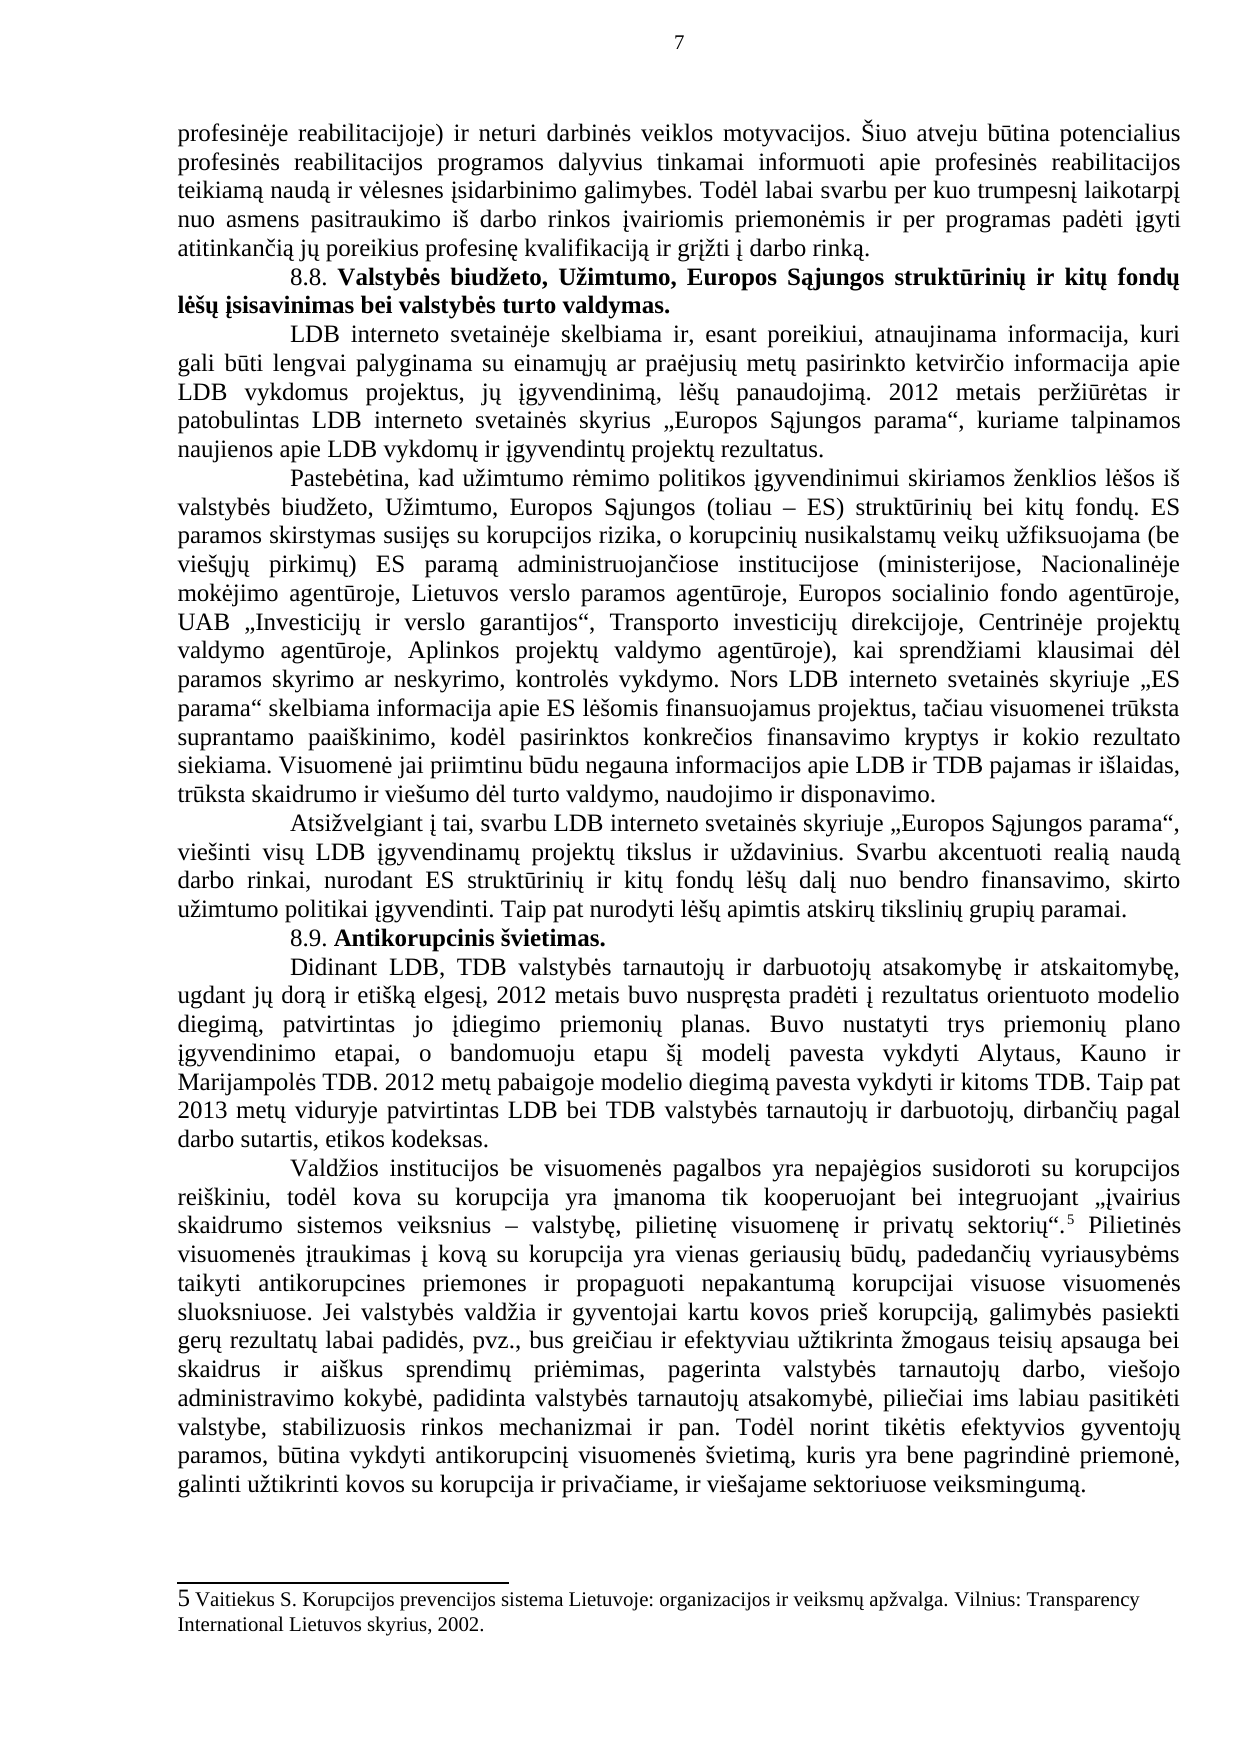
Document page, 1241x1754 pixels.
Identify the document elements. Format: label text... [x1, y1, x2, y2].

text Didinant LDB, TDB valstybės tarnautojų ir darbuotojų atsakomybę ir atskaitomybę, ugdant jų dorą ir etišką elgesį, 2012 metais buvo nuspręsta pradėti į rezultatus orientuoto modelio diegimą, patvirtintas jo įdiegimo priemonių planas. Buvo nustatyti trys priemonių plano įgyvendinimo etapai, o bandomuoju etapu šį modelį pavesta vykdyti Alytaus, Kauno ir Marijampolės TDB. 2012 metų pabaigoje modelio diegimą pavesta vykdyti ir kitoms TDB. Taip pat 2013 metų viduryje patvirtintas LDB bei TDB valstybės tarnautojų ir darbuotojų, dirbančių pagal darbo sutartis, etikos kodeksas. [177, 952, 1181, 1153]
text LDB interneto svetainėje skelbiama ir, esant poreikiui, atnaujinama informacija, kuri gali būti lengvai palyginama su einamųjų ar praėjusių metų pasirinkto ketvirčio informacija apie LDB vykdomus projektus, jų įgyvendinimą, lėšų panaudojimą. 2012 metais peržiūrėtas ir patobulintas LDB interneto svetainės skyrius „Europos Sąjungos parama“, kuriame talpinamos naujienos apie LDB vykdomų ir įgyvendintų projektų rezultatus. [177, 319, 1181, 463]
text 8.8. Valstybės biudžeto, Užimtumo, Europos Sąjungos struktūrinių ir kitų fondų lėšų įsisavinimas bei valstybės turto valdymas. [177, 262, 1181, 319]
text Atsižvelgiant į tai, svarbu LDB interneto svetainės skyriuje „Europos Sąjungos parama“, viešinti visų LDB įgyvendinamų projektų tikslus ir uždavinius. Svarbu akcentuoti realią naudą darbo rinkai, nurodant ES struktūrinių ir kitų fondų lėšų dalį nuo bendro finansavimo, skirto užimtumo politikai įgyvendinti. Taip pat nurodyti lėšų apimtis atskirų tikslinių grupių paramai. [177, 808, 1181, 923]
text Vaitiekus S. Korupcijos prevencijos sistema Lietuvoje: organizacijos ir veiksmų apžvalga. Vilnius: Transparency International Lietuvos skyrius, 2002. [177, 1583, 1181, 1636]
text Valdžios institucijos be visuomenės pagalbos yra nepajėgios susidoroti su korupcijos reiškiniu, todėl kova su korupcija yra įmanoma tik kooperuojant bei integruojant „įvairius skaidrumo sistemos veiksnius – valstybę, pilietinę visuomenę ir privatų sektorių“. Pilietinės visuomenės įtraukimas į kovą su korupcija yra vienas geriausių būdų, padedančių vyriausybėms taikyti antikorupcines priemones ir propaguoti nepakantumą korupcijai visuose visuomenės sluoksniuose. Jei valstybės valdžia ir gyventojai kartu kovos prieš korupciją, galimybės pasiekti gerų rezultatų labai padidės, pvz., bus greičiau ir efektyviau užtikrinta žmogaus teisių apsauga bei skaidrus ir aiškus sprendimų priėmimas, pagerinta valstybės tarnautojų darbo, viešojo administravimo kokybė, padidinta valstybės tarnautojų atsakomybė, piliečiai ims labiau pasitikėti valstybe, stabilizuosis rinkos mechanizmai ir pan. Todėl norint tikėtis efektyvios gyventojų paramos, būtina vykdyti antikorupcinį visuomenės švietimą, kuris yra bene pagrindinė priemonė, galinti užtikrinti kovos su korupcija ir privačiame, ir viešajame sektoriuose veiksmingumą. [177, 1153, 1181, 1498]
text profesinėje reabilitacijoje) ir neturi darbinės veiklos motyvacijos. Šiuo atveju būtina potencialius profesinės reabilitacijos programos dalyvius tinkamai informuoti apie profesinės reabilitacijos teikiamą naudą ir vėlesnes įsidarbinimo galimybes. Todėl labai svarbu per kuo trumpesnį laikotarpį nuo asmens pasitraukimo iš darbo rinkos įvairiomis priemonėmis ir per programas padėti įgyti atitinkančią jų poreikius profesinę kvalifikaciją ir grįžti į darbo rinką. [177, 118, 1181, 262]
text 8.9. Antikorupcinis švietimas. [177, 923, 1181, 952]
text Pastebėtina, kad užimtumo rėmimo politikos įgyvendinimui skiriamos ženklios lėšos iš valstybės biudžeto, Užimtumo, Europos Sąjungos (toliau – ES) struktūrinių bei kitų fondų. ES paramos skirstymas susijęs su korupcijos rizika, o korupcinių nusikalstamų veikų užfiksuojama (be viešųjų pirkimų) ES paramą administruojančiose institucijose (ministerijose, Nacionalinėje mokėjimo agentūroje, Lietuvos verslo paramos agentūroje, Europos socialinio fondo agentūroje, UAB „Investicijų ir verslo garantijos“, Transporto investicijų direkcijoje, Centrinėje projektų valdymo agentūroje, Aplinkos projektų valdymo agentūroje), kai sprendžiami klausimai dėl paramos skyrimo ar neskyrimo, kontrolės vykdymo. Nors LDB interneto svetainės skyriuje „ES parama“ skelbiama informacija apie ES lėšomis finansuojamus projektus, tačiau visuomenei trūksta suprantamo paaiškinimo, kodėl pasirinktos konkrečios finansavimo kryptys ir kokio rezultato siekiama. Visuomenė jai priimtinu būdu negauna informacijos apie LDB ir TDB pajamas ir išlaidas, trūksta skaidrumo ir viešumo dėl turto valdymo, naudojimo ir disponavimo. [177, 463, 1181, 808]
